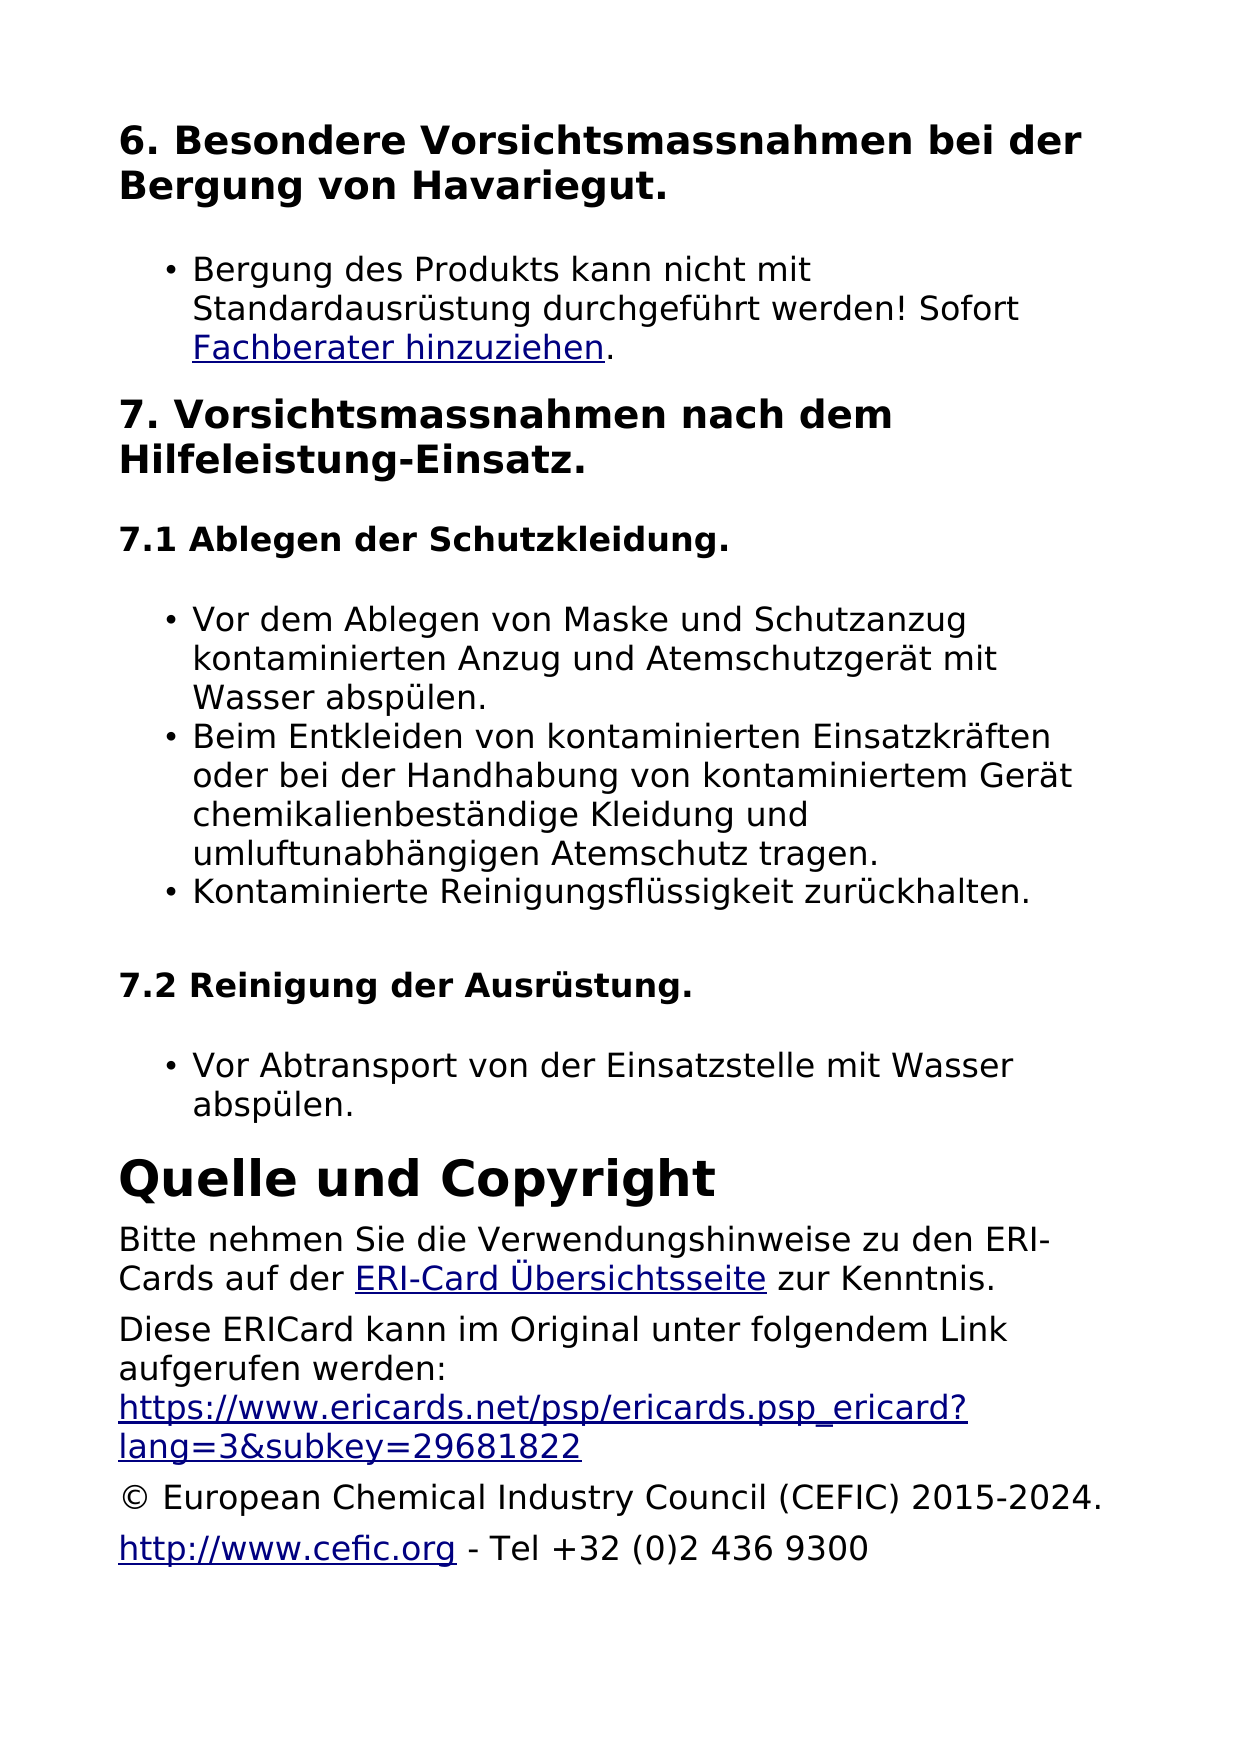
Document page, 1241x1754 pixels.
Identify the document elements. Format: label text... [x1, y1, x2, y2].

text Diese ERICard kann im Original unter folgendem Link aufgerufen werden: https://www.ericards.net/psp/ericards.psp_ericard?lang=3&subkey=29681822 [118, 1311, 1122, 1466]
subtitle 7.2 Reinigung der Ausrüstung. [118, 966, 1122, 1005]
list Bergung des Produkts kann nicht mit Standardausrüstung durchgeführt werden! Sofort Fachberater hinzuziehen. [177, 251, 1122, 367]
list Vor Abtransport von der Einsatzstelle mit Wasser abspülen. [177, 1047, 1122, 1125]
subtitle 6. Besondere Vorsichtsmassnahmen bei der Bergung von Havariegut. [118, 118, 1122, 208]
list Vor dem Ablegen von Maske und Schutzanzug kontaminierten Anzug und Atemschutzgerät mit Wasser abspülen. [177, 601, 1122, 717]
subtitle 7.1 Ablegen der Schutzkleidung. [118, 520, 1122, 559]
list Beim Entkleiden von kontaminierten Einsatzkräften oder bei der Handhabung von kontaminiertem Gerät chemikalienbeständige Kleidung und umluftunabhängigen Atemschutz tragen. [177, 717, 1122, 873]
text [118, 1581, 1122, 1620]
text Bitte nehmen Sie die Verwendungshinweise zu den ERI-Cards auf der ERI-Card Übersichtsseite zur Kenntnis. [118, 1220, 1122, 1298]
text http://www.cefic.org - Tel +32 (0)2 436 9300 [118, 1530, 1122, 1569]
list Kontaminierte Reinigungsflüssigkeit zurückhalten. [177, 873, 1122, 912]
subtitle Quelle und Copyright [118, 1150, 1122, 1208]
subtitle 7. Vorsichtsmassnahmen nach dem Hilfeleistung-Einsatz. [118, 392, 1122, 482]
text © European Chemical Industry Council (CEFIC) 2015-2024. [118, 1478, 1122, 1517]
